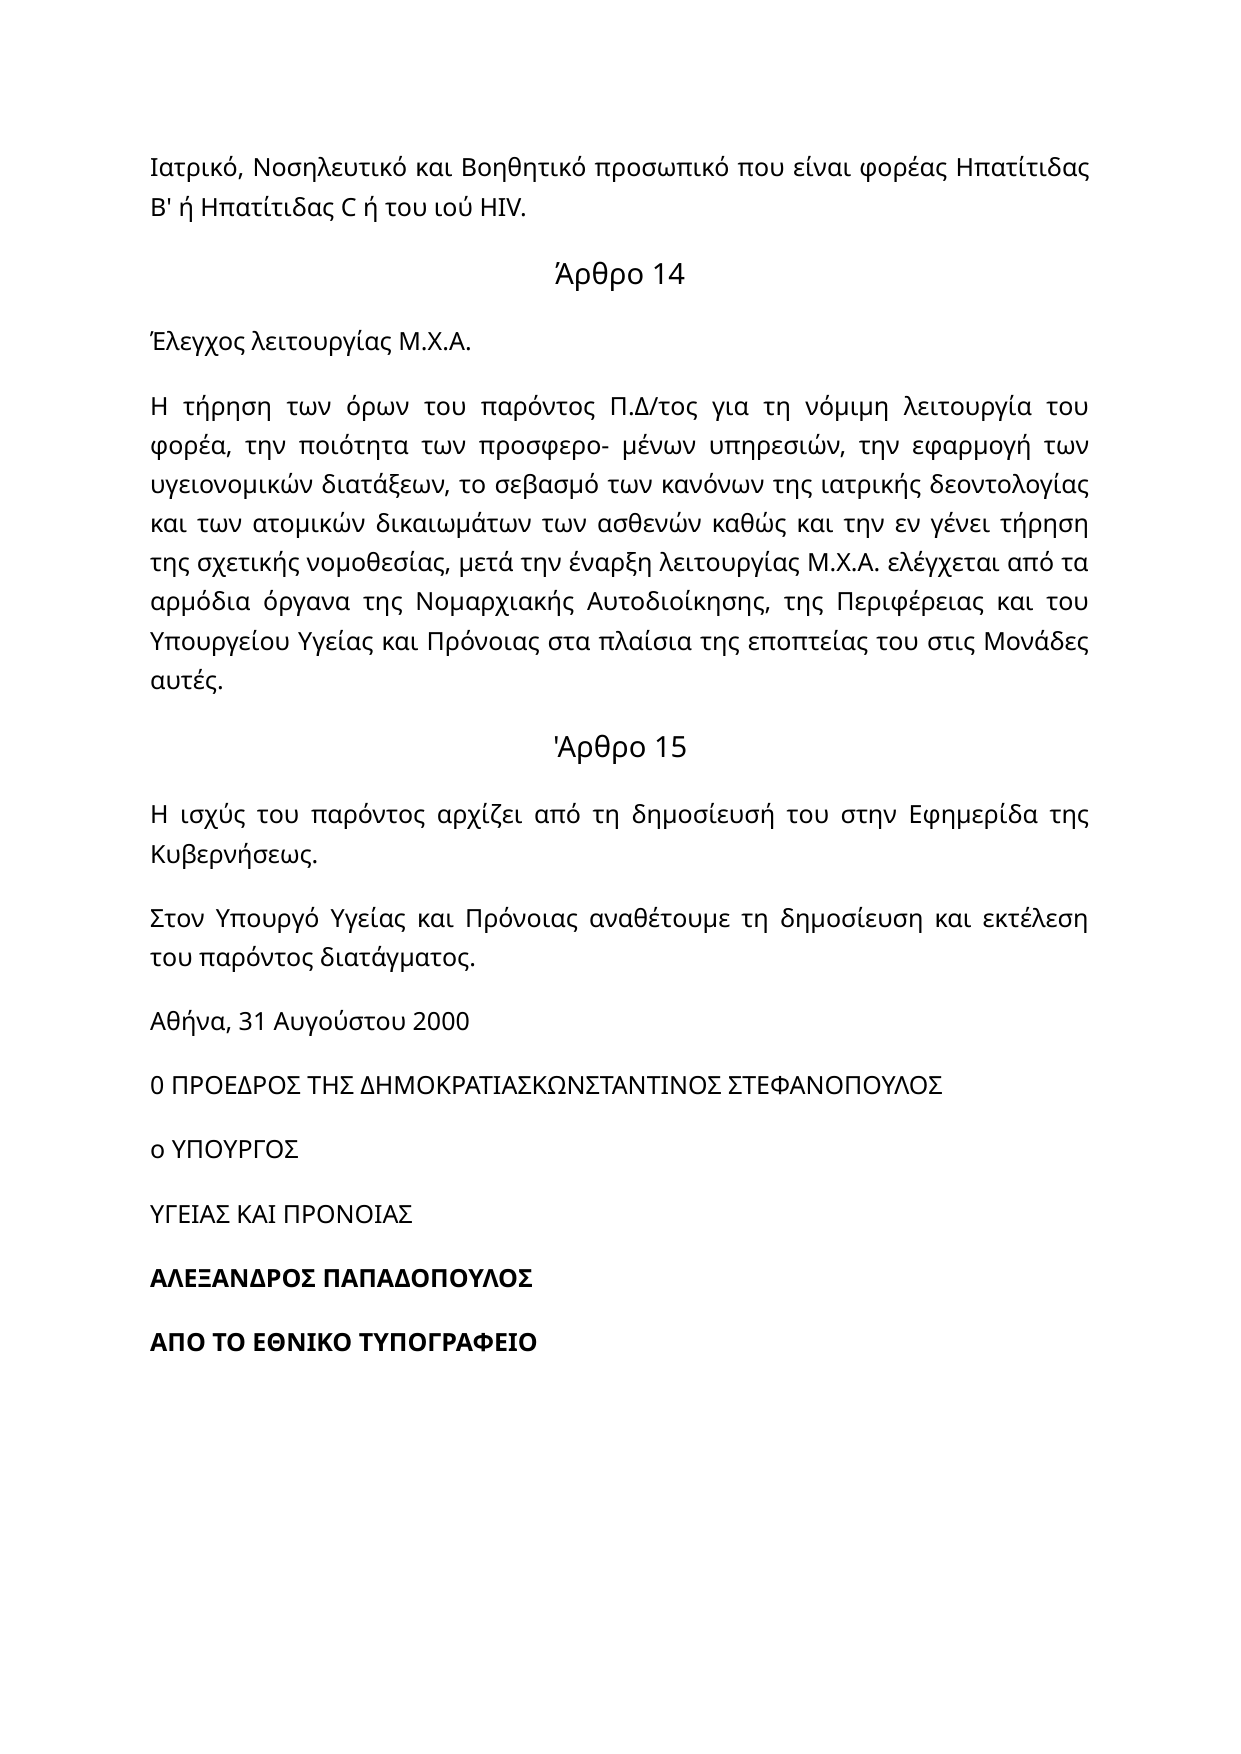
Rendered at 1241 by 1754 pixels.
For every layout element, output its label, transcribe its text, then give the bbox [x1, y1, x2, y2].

text ο ΥΠΟΥΡΓΟΣ [150, 1132, 1090, 1166]
text 0 ΠΡΟΕΔΡΟΣ ΤΗΣ ΔΗΜΟΚΡΑΤΙΑΣΚΩΝΣΤΑΝΤΙΝΟΣ ΣΤΕΦΑΝΟΠΟΥΛΟΣ [150, 1068, 1090, 1102]
text Η τήρηση των όρων του παρόντος Π.Δ/τος για τη νόμιμη λειτουργία του φορέα, την ποιότητα των προσφερο- μένων υπηρεσιών, την εφαρμογή των υγειονομικών διατάξεων, το σεβασμό των κανόνων της ιατρικής δεοντολογίας και των ατομικών δικαιωμάτων των ασθενών καθώς και την εν γένει τήρηση της σχετικής νομοθεσίας, μετά την έναρξη λειτουργίας Μ.Χ.Α. ελέγχεται από τα αρμόδια όργανα της Νομαρχιακής Αυτοδιοίκησης, της Περιφέρειας και του Υπουργείου Υγείας και Πρόνοιας στα πλαίσια της εποπτείας του στις Μονάδες αυτές. [150, 388, 1090, 696]
text Η ισχύς του παρόντος αρχίζει από τη δημοσίευσή του στην Εφημερίδα της Κυβερνήσεως. [150, 797, 1090, 870]
text ΥΓΕΙΑΣ ΚΑΙ ΠΡΟΝΟΙΑΣ [150, 1196, 1090, 1230]
text ΑΛΕΞΑΝΔΡΟΣ ΠΑΠΑΔΟΠΟΥΛΟΣ [150, 1260, 1090, 1294]
text Αθήνα, 31 Αυγούστου 2000 [150, 1004, 1090, 1038]
text ΑΠΟ ΤΟ ΕΘΝΙΚΟ ΤΥΠΟΓΡΑΦΕΙΟ [150, 1324, 1090, 1359]
text Ιατρικό, Νοσηλευτικό και Βοηθητικό προσωπικό που είναι φορέας Ηπατίτιδας Β' ή Ηπατίτιδας C ή του ιού HIV. [150, 150, 1090, 223]
text Στον Υπουργό Υγείας και Πρόνοιας αναθέτουμε τη δημοσίευση και εκτέλεση του παρόντος διατάγματος. [150, 900, 1090, 974]
subtitle 'Αρθρο 15 [150, 726, 1090, 766]
text Έλεγχος λειτουργίας Μ.Χ.Α. [150, 324, 1090, 358]
subtitle Άρθρο 14 [150, 253, 1090, 293]
